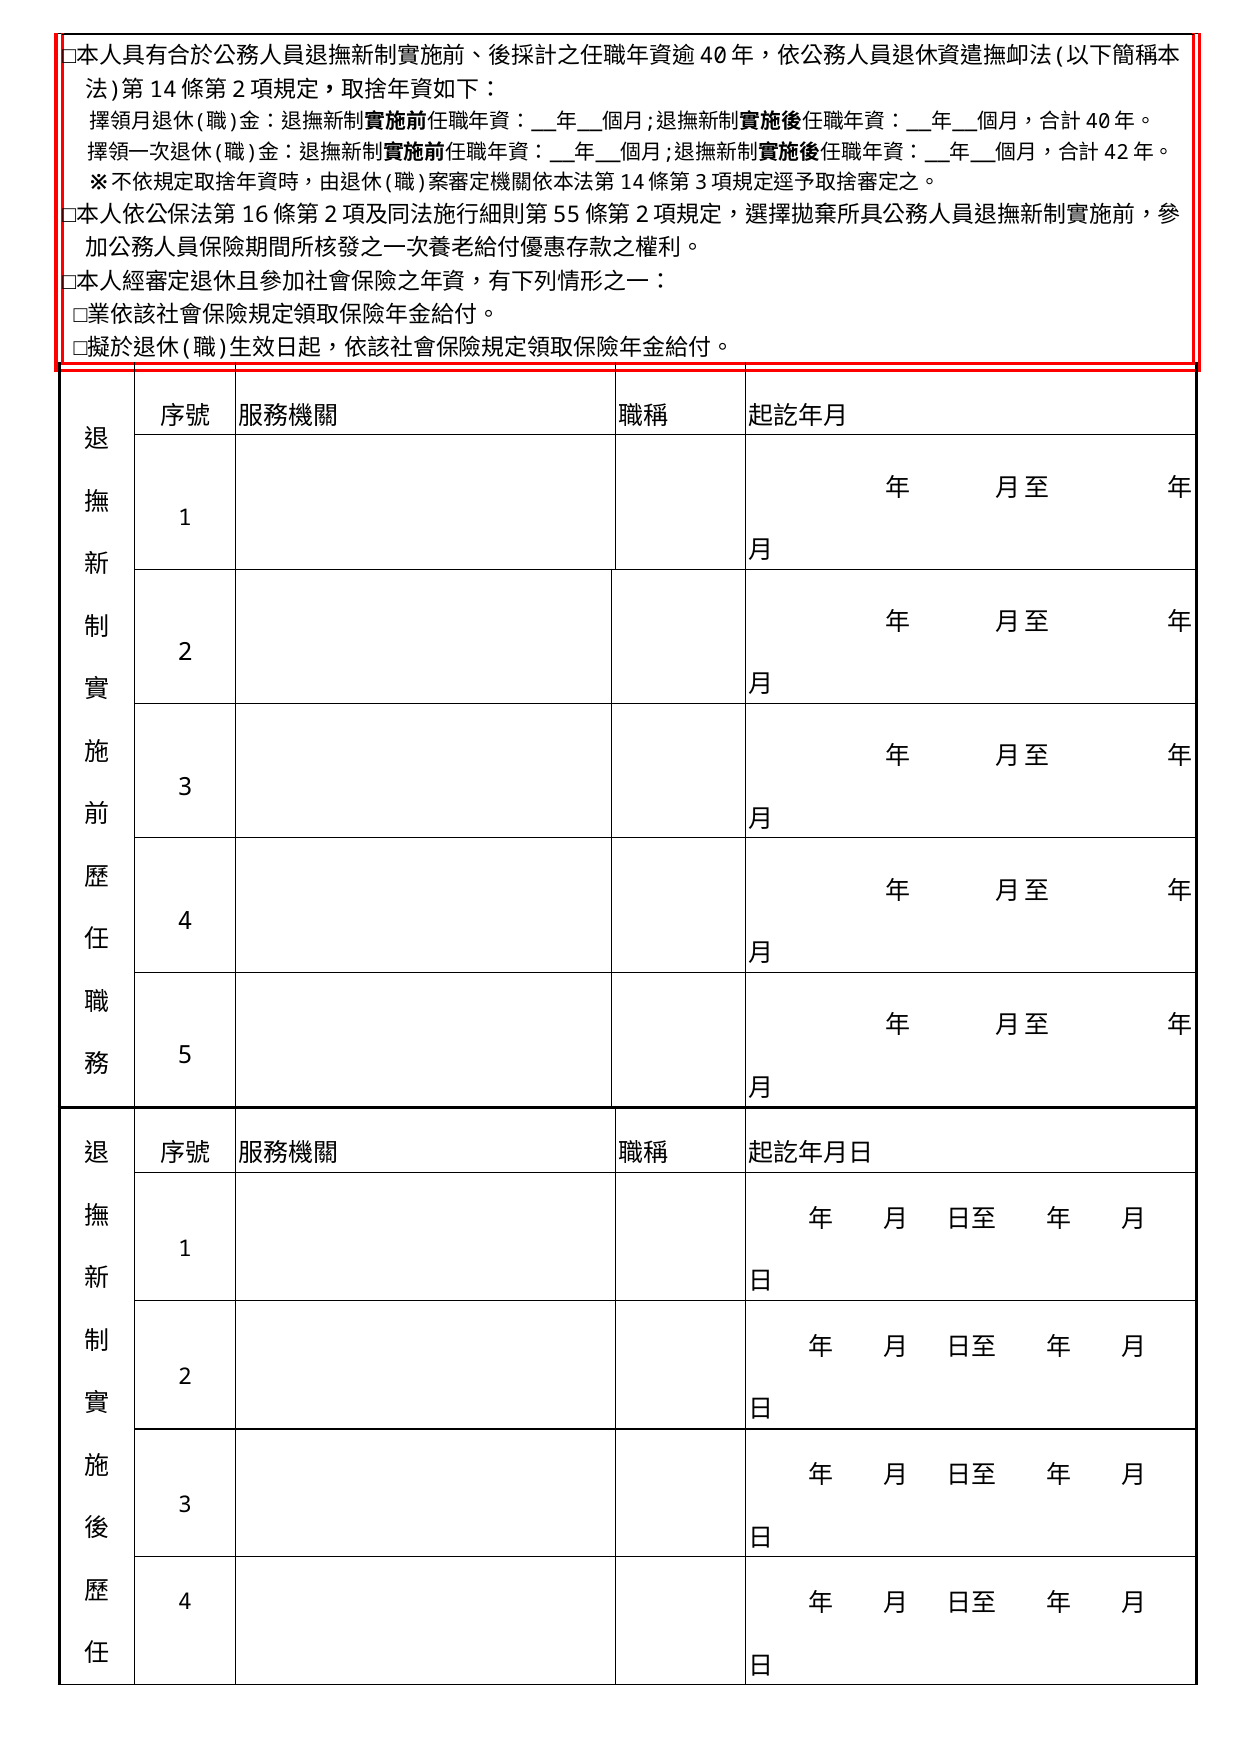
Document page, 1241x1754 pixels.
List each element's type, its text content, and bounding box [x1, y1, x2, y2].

table_cell [616, 1173, 745, 1300]
table_cell [236, 570, 611, 703]
table_cell 退撫新制實施後 歷任職務 [61, 1109, 134, 1684]
table_cell [236, 1301, 615, 1428]
table_cell 起訖年月 [746, 372, 1195, 434]
table_cell 序號 [135, 372, 235, 434]
table_cell 職稱 [616, 372, 745, 434]
table_cell [61, 365, 134, 369]
table_cell [236, 838, 611, 972]
table_cell [616, 1301, 745, 1428]
table_cell [616, 365, 745, 369]
table_cell [236, 365, 615, 369]
table_cell [616, 1557, 745, 1684]
table_cell 職稱 [616, 1109, 745, 1172]
table_cell [236, 1430, 615, 1556]
table_cell [236, 973, 611, 1106]
table_cell 年 月 日至 年 月 日 [746, 1557, 1195, 1684]
table_cell 序號 [135, 1109, 235, 1172]
table_cell [746, 365, 1195, 369]
table_cell [616, 435, 745, 568]
table_cell 年 月至 年 月 [746, 838, 1195, 972]
table_cell [236, 1173, 615, 1300]
table_cell [612, 973, 745, 1106]
table_cell 服務機關 [236, 1109, 615, 1172]
table_cell 年 月至 年 月 [746, 435, 1195, 568]
table_cell [236, 1557, 615, 1684]
table_cell 年 月 日至 年 月 日 [746, 1430, 1195, 1556]
table_cell 1 [135, 1173, 235, 1300]
table_cell [135, 365, 235, 369]
table_cell 年 月 日至 年 月 日 [746, 1301, 1195, 1428]
table_cell [612, 704, 745, 837]
table_cell [616, 1430, 745, 1556]
table_cell 退撫新制實施 前歷任職務 [61, 372, 134, 1106]
table_cell [236, 704, 611, 837]
table_cell 5 [135, 973, 235, 1106]
table_cell 年 月至 年 月 [746, 973, 1195, 1106]
table_cell 年 月 日至 年 月 日 [746, 1173, 1195, 1300]
table_cell 1 [135, 435, 235, 568]
table_cell 年 月至 年 月 [746, 570, 1195, 703]
table_cell 3 [135, 704, 235, 837]
table_cell 年 月至 年 月 [746, 704, 1195, 837]
table_cell 3 [135, 1430, 235, 1556]
table_cell 4 [135, 1557, 235, 1684]
table_cell □本人具有合於公務人員退撫新制實施前、後採計之任職年資逾40年，依公務人員退休資遣撫卹法(以下簡稱本法)第14條第2項規定，取捨年資如下： 擇領月退休(職)金：退撫新制實施前任職年資：__年__個月;退撫新制實施後任職年資：__年__個月，合計40年。 擇領一次退休(職)金：退撫新制實施前任職年資：__年__個月;退撫新制實施後任職年資：__年__個月，合計42年。 ※不依規定取捨年資時，由退休(職)案審定機關依本法第14條第3項規定逕予取捨審定之。 □本人依公保法第16條第2項及同法施行細則第55條第2項規定，選擇拋棄所具公務人員退撫新制實施前，參加公務人員保險期間所核發之一次養老給付優惠存款之權利。 □本人經審定退休且參加社會保險之年資，有下列情形之一： □業依該社會保險規定領取保險年金給付。 □擬於退休(職)生效日起，依該社會保險規定領取保險年金給付。 [64, 35, 1192, 362]
table_cell [612, 838, 745, 972]
table_cell 服務機關 [236, 372, 615, 434]
table_cell 4 [135, 838, 235, 972]
table_cell 起訖年月日 [746, 1109, 1195, 1172]
table_cell 2 [135, 570, 235, 703]
table_cell 2 [135, 1301, 235, 1428]
table_cell [236, 435, 615, 568]
table_cell [612, 570, 745, 703]
